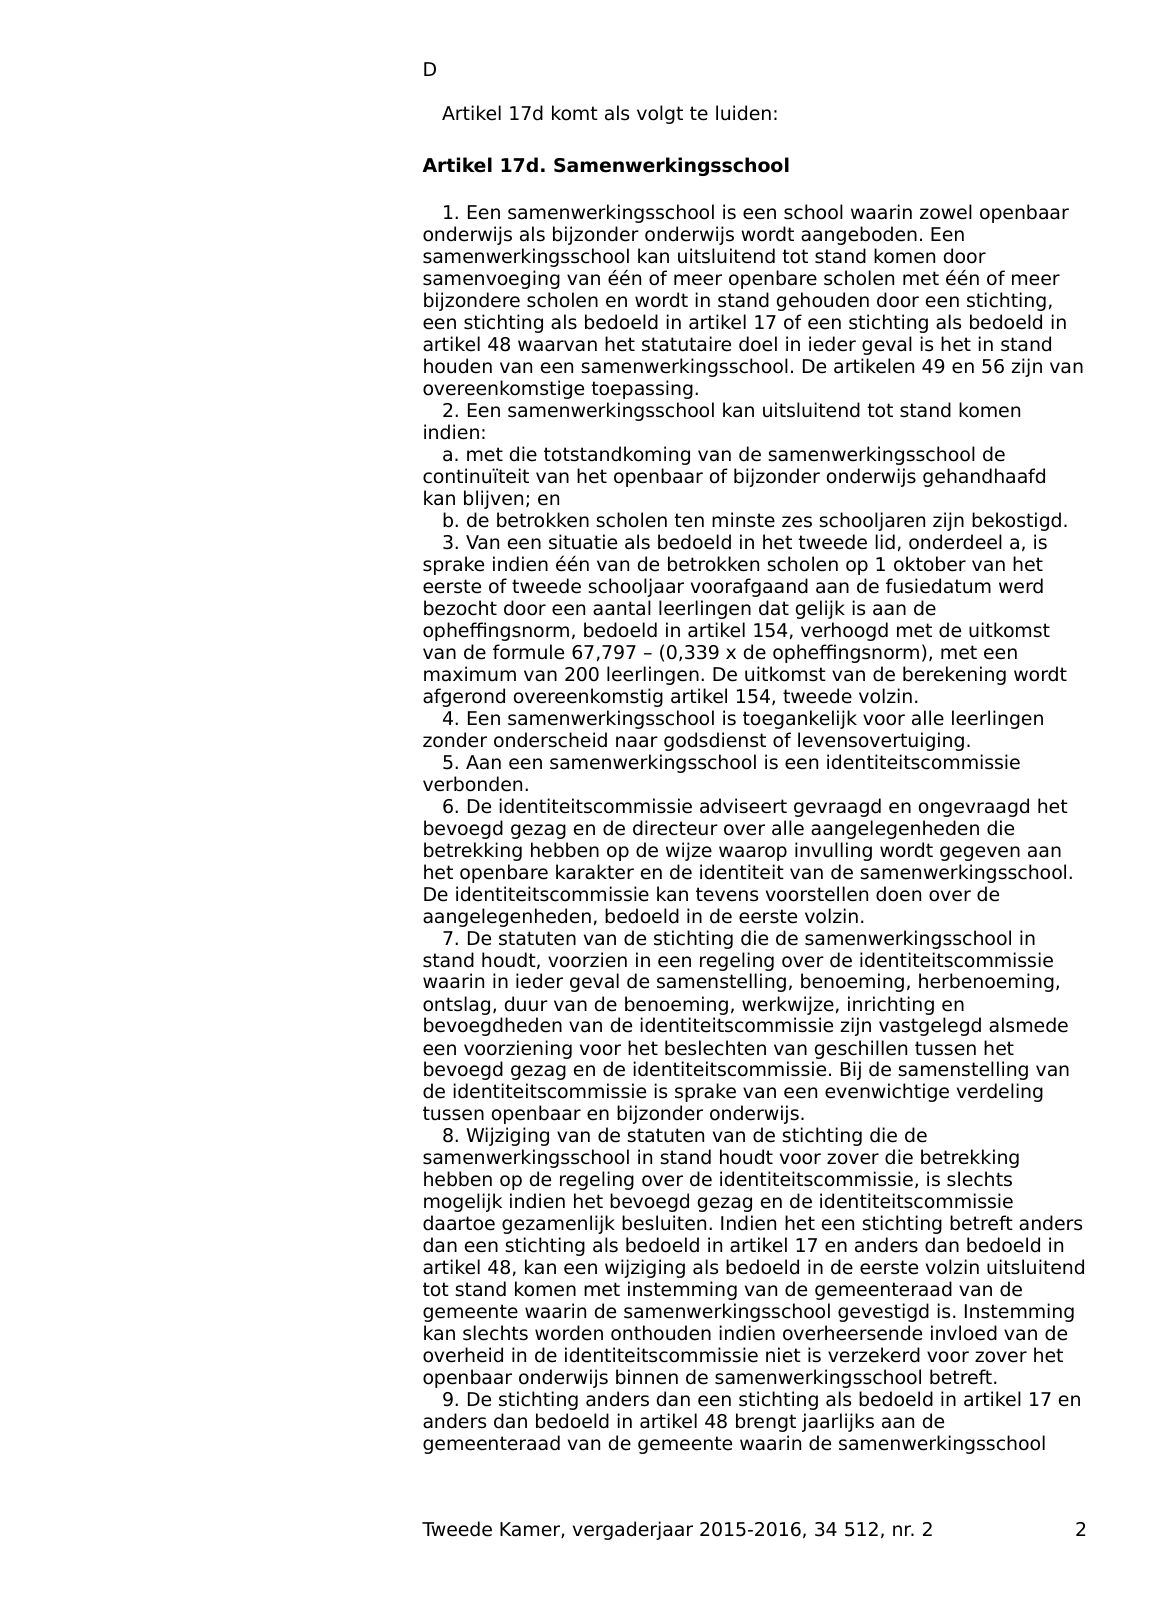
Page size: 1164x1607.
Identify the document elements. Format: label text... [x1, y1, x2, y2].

text 2. Een samenwerkingsschool kan uitsluitend tot stand komen indien: [422, 400, 1087, 444]
text 8. Wijziging van de statuten van de stichting die de samenwerkingsschool in stand houdt voor zover die betrekking hebben op de regeling over de identiteitscommissie, is slechts mogelijk indien het bevoegd gezag en de identiteitscommissie daartoe gezamenlijk besluiten. Indien het een stichting betreft anders dan een stichting als bedoeld in artikel 17 en anders dan bedoeld in artikel 48, kan een wijziging als bedoeld in de eerste volzin uitsluitend tot stand komen met instemming van de gemeenteraad van de gemeente waarin de samenwerkingsschool gevestigd is. Instemming kan slechts worden onthouden indien overheersende invloed van de overheid in de identiteitscommissie niet is verzekerd voor zover het openbaar onderwijs binnen de samenwerkingsschool betreft. [422, 1125, 1087, 1389]
text b. de betrokken scholen ten minste zes schooljaren zijn bekostigd. [422, 510, 1087, 532]
text 7. De statuten van de stichting die de samenwerkingsschool in stand houdt, voorzien in een regeling over de identiteitscommissie waarin in ieder geval de samenstelling, benoeming, herbenoeming, ontslag, duur van de benoeming, werkwijze, inrichting en bevoegdheden van de identiteitscommissie zijn vastgelegd alsmede een voorziening voor het beslechten van geschillen tussen het bevoegd gezag en de identiteitscommissie. Bij de samenstelling van de identiteitscommissie is sprake van een evenwichtige verdeling tussen openbaar en bijzonder onderwijs. [422, 927, 1087, 1125]
text 1. Een samenwerkingsschool is een school waarin zowel openbaar onderwijs als bijzonder onderwijs wordt aangeboden. Een samenwerkingsschool kan uitsluitend tot stand komen door samenvoeging van één of meer openbare scholen met één of meer bijzondere scholen en wordt in stand gehouden door een stichting, een stichting als bedoeld in artikel 17 of een stichting als bedoeld in artikel 48 waarvan het statutaire doel in ieder geval is het in stand houden van een samenwerkingsschool. De artikelen 49 en 56 zijn van overeenkomstige toepassing. [422, 202, 1087, 400]
text a. met die totstandkoming van de samenwerkingsschool de continuïteit van het openbaar of bijzonder onderwijs gehandhaafd kan blijven; en [422, 444, 1087, 510]
text 5. Aan een samenwerkingsschool is een identiteitscommissie verbonden. [422, 752, 1087, 796]
text 3. Van een situatie als bedoeld in het tweede lid, onderdeel a, is sprake indien één van de betrokken scholen op 1 oktober van het eerste of tweede schooljaar voorafgaand aan de fusiedatum werd bezocht door een aantal leerlingen dat gelijk is aan de opheffingsnorm, bedoeld in artikel 154, verhoogd met de uitkomst van de formule 67,797 – (0,339 x de opheffingsnorm), met een maximum van 200 leerlingen. De uitkomst van de berekening wordt afgerond overeenkomstig artikel 154, tweede volzin. [422, 532, 1087, 708]
text 9. De stichting anders dan een stichting als bedoeld in artikel 17 en anders dan bedoeld in artikel 48 brengt jaarlijks aan de gemeenteraad van de gemeente waarin de samenwerkingsschool [422, 1389, 1087, 1455]
text 6. De identiteitscommissie adviseert gevraagd en ongevraagd het bevoegd gezag en de directeur over alle aangelegenheden die betrekking hebben op de wijze waarop invulling wordt gegeven aan het openbare karakter en de identiteit van de samenwerkingsschool. De identiteitscommissie kan tevens voorstellen doen over de aangelegenheden, bedoeld in de eerste volzin. [422, 796, 1087, 927]
text 4. Een samenwerkingsschool is toegankelijk voor alle leerlingen zonder onderscheid naar godsdienst of levensovertuiging. [422, 708, 1087, 752]
text Artikel 17d komt als volgt te luiden: [422, 103, 1087, 125]
subtitle Artikel 17d. Samenwerkingsschool [422, 155, 1087, 177]
text D [422, 59, 1087, 81]
